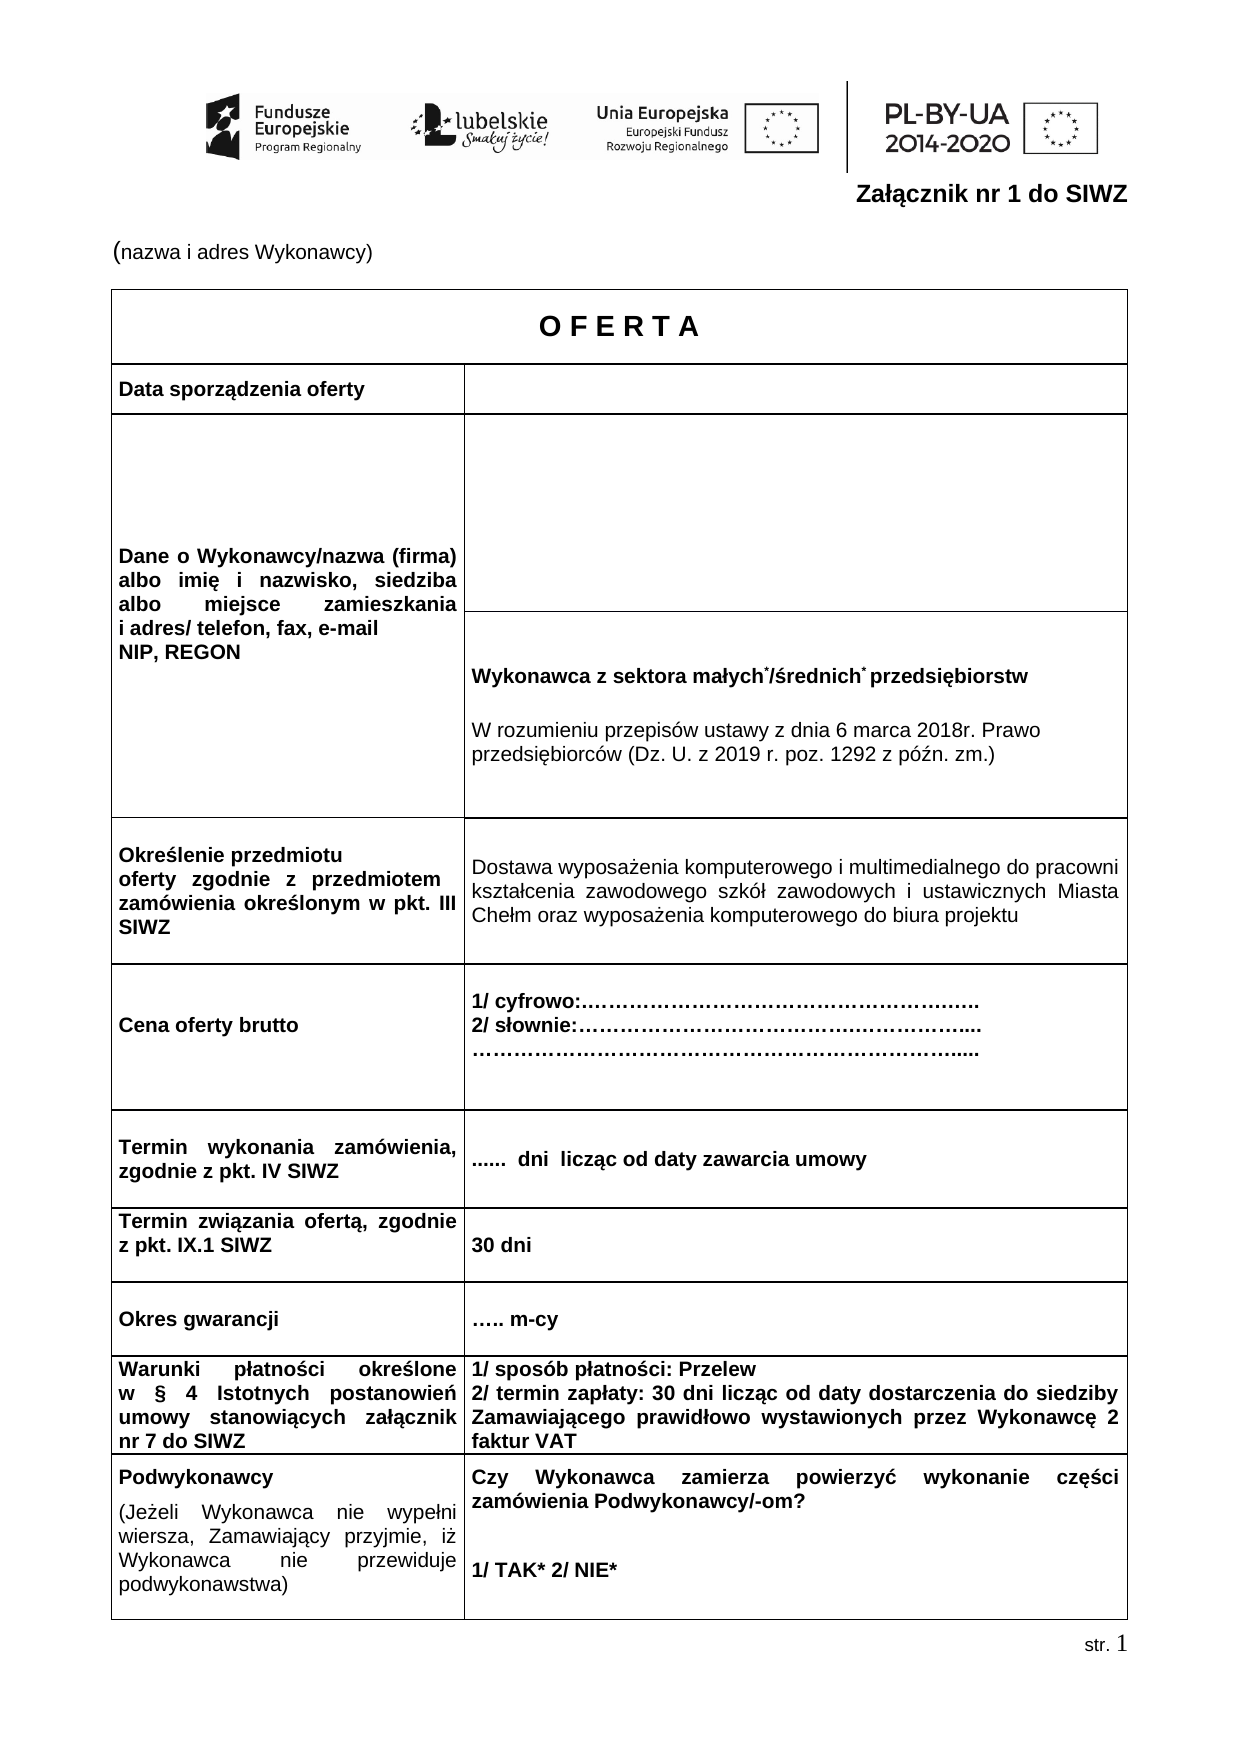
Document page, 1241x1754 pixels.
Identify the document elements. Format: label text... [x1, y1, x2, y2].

text Załącznik nr 1 do SIWZ [112, 149, 1128, 208]
table_cell Określenie przedmiotu oferty zgodnie z przedmiotem zamówienia określonym w pkt. III SIWZ [112, 818, 464, 963]
table_cell Okres gwarancji [112, 1283, 464, 1355]
table_cell 1/ sposób płatności: Przelew 2/ termin zapłaty: 30 dni licząc od daty dostarczenia do siedziby Zamawiającego prawidłowo wystawionych przez Wykonawcę 2 faktur VAT [465, 1357, 1127, 1453]
table_cell Dostawa wyposażenia komputerowego i multimedialnego do pracowni kształcenia zawodowego szkół zawodowych i ustawicznych Miasta Chełm oraz wyposażenia komputerowego do biura projektu [465, 819, 1127, 963]
table_cell Podwykonawcy (Jeżeli Wykonawca nie wypełni wiersza, Zamawiający przyjmie, iż Wykonawca nie przewiduje podwykonawstwa) [112, 1455, 464, 1619]
table_cell Dane o Wykonawcy/nazwa (firma) albo imię i nazwisko, siedziba albo miejsce zamieszkania i adres/ telefon, fax, e-mail NIP, REGON [112, 415, 464, 817]
table_cell ….. m-cy [465, 1283, 1127, 1355]
table_cell [465, 365, 1127, 413]
table_cell Cena oferty brutto [112, 965, 464, 1109]
table_cell [465, 415, 1127, 611]
table_header O F E R T A [112, 290, 1127, 363]
table_cell ...... dni licząc od daty zawarcia umowy [465, 1111, 1127, 1207]
table_cell Data sporządzenia oferty [112, 365, 464, 413]
table_cell 30 dni [465, 1209, 1127, 1281]
table_cell Termin wykonania zamówienia, zgodnie z pkt. IV SIWZ [112, 1111, 464, 1207]
table_cell 1/ cyfrowo:.…………………………………………….….. 2/ słownie:………………………………….…………….... ……………………………………………………………..... [465, 965, 1127, 1109]
text (nazwa i adres Wykonawcy) [83, 236, 1128, 265]
table_cell Termin związania ofertą, zgodnie z pkt. IX.1 SIWZ [112, 1209, 464, 1281]
table_cell Wykonawca z sektora małych*/średnich* przedsiębiorstw W rozumieniu przepisów ustawy z dnia 6 marca 2018r. Prawo przedsiębiorców (Dz. U. z 2019 r. poz. 1292 z późn. zm.) [465, 612, 1127, 817]
table_cell Warunki płatności określone w § 4 Istotnych postanowień umowy stanowiących załącznik nr 7 do SIWZ [112, 1357, 464, 1453]
table_cell Czy Wykonawca zamierza powierzyć wykonanie części zamówienia Podwykonawcy/-om? 1/ TAK* 2/ NIE* [465, 1455, 1127, 1619]
